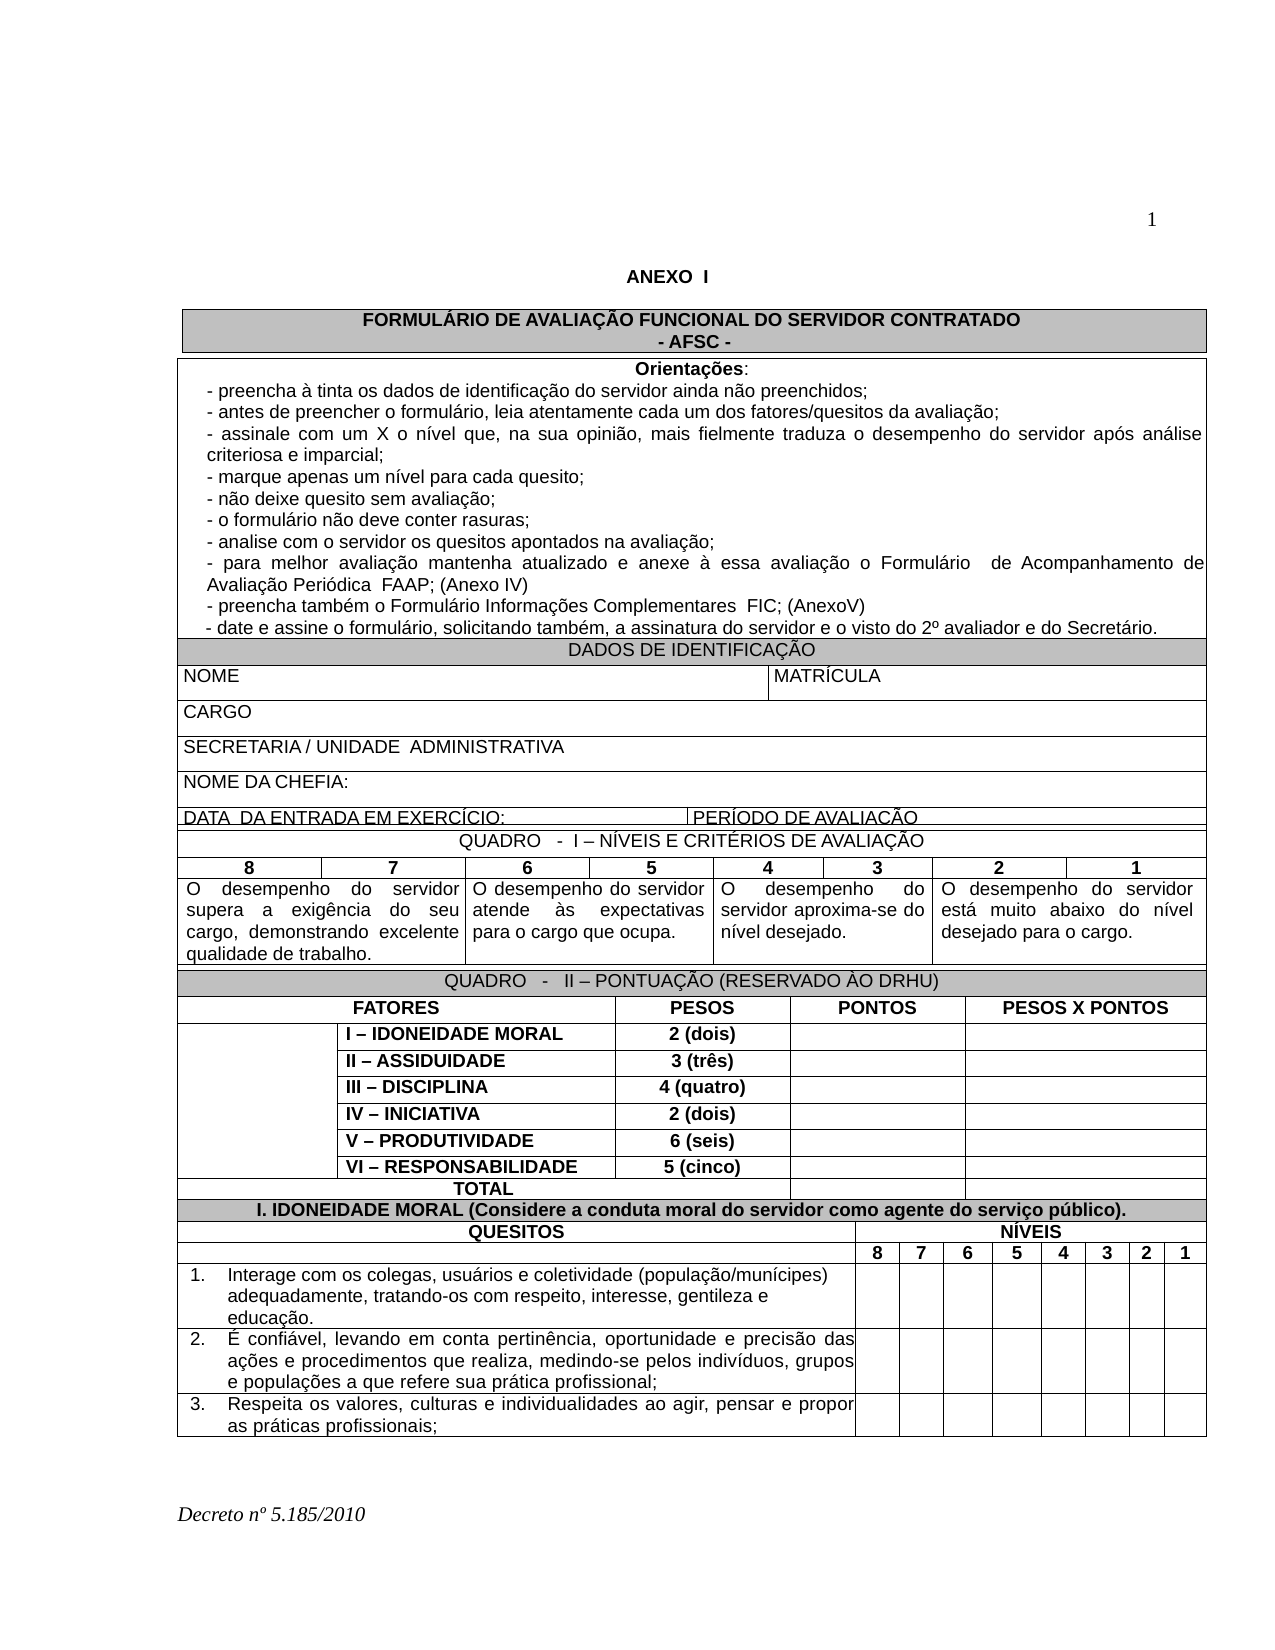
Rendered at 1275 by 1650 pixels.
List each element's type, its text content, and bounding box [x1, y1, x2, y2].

table_cell [177, 352, 1194, 358]
table_cell [900, 1329, 943, 1393]
table_cell PERÍODO DE AVALIAÇÃO [688, 808, 1206, 824]
text ANEXO I [177, 266, 1157, 287]
table_cell V – PRODUTIVIDADE [338, 1130, 615, 1156]
table_cell III – DISCIPLINA [338, 1077, 615, 1103]
table_cell [944, 1264, 992, 1328]
table_cell [1042, 1264, 1085, 1328]
table_cell [1042, 1329, 1085, 1393]
table_cell PESOS [616, 997, 790, 1023]
table_cell 4 [714, 858, 823, 878]
table_cell PESOS X PONTOS [966, 997, 1206, 1023]
table_cell Interage com os colegas, usuários e coletividade (população/munícipes) adequadamente, tratando-os com respeito, interesse, gentileza e educação. [178, 1264, 855, 1328]
table_cell [178, 1076, 337, 1103]
table_cell [791, 1077, 965, 1103]
table_cell [993, 1394, 1041, 1436]
table_cell Respeita os valores, culturas e individualidades ao agir, pensar e propor as práticas profissionais; [178, 1394, 855, 1436]
table_cell [791, 1130, 965, 1156]
table_cell [178, 1050, 337, 1076]
table_cell O desempenho do servidor atende às expectativas para o cargo que ocupa. [466, 879, 713, 964]
table_header FORMULÁRIO DE AVALIAÇÃO FUNCIONAL DO SERVIDOR CONTRATADO - AFSC - [183, 310, 1206, 352]
table_cell [1086, 1394, 1129, 1436]
table_cell [1130, 1394, 1164, 1436]
table_cell DADOS DE IDENTIFICAÇÃO [178, 660, 1206, 665]
table_cell [791, 1157, 965, 1177]
table_cell [966, 1179, 1206, 1199]
table_cell [178, 1156, 337, 1177]
table_cell [1165, 1394, 1206, 1436]
table_cell [900, 1394, 943, 1436]
table_cell [178, 718, 1206, 736]
table_cell [1086, 1329, 1129, 1393]
table_cell TOTAL [178, 1179, 790, 1199]
table_cell 7 [322, 858, 465, 878]
table_cell [178, 789, 1206, 807]
table_cell [178, 683, 768, 700]
table_cell Orientações: - preencha à tinta os dados de identificação do servidor ainda não preenchidos; - antes de preencher o formulário, leia atentamente cada um dos fatores/quesitos da avaliação; - assinale com um X o nível que, na sua opinião, mais fielmente traduza o desempenho do servidor após análise criteriosa e imparcial; - marque apenas um nível para cada quesito; - não deixe quesito sem avaliação; - o formulário não deve conter rasuras; - analise com o servidor os quesitos apontados na avaliação; - para melhor avaliação mantenha atualizado e anexe à essa avaliação o Formulário de Acompanhamento de Avaliação Periódica FAAP; (Anexo IV) - preencha também o Formulário Informações Complementares FIC; (AnexoV) - date e assine o formulário, solicitando também, a assinatura do servidor e o visto do 2º avaliador e do Secretário. [178, 359, 1206, 638]
table_cell 5 (cinco) [616, 1157, 790, 1177]
table_cell [178, 754, 1194, 771]
table_cell [178, 1024, 337, 1049]
table_cell 6 [944, 1243, 992, 1263]
table_cell 2 [1130, 1243, 1164, 1263]
table_cell [856, 1264, 899, 1328]
table_cell 3 (três) [616, 1051, 790, 1076]
table_cell [1130, 1329, 1164, 1393]
table_cell [769, 683, 1206, 700]
table_cell I – IDONEIDADE MORAL [338, 1024, 615, 1049]
table_cell QUADRO - I – NÍVEIS E CRITÉRIOS DE AVALIAÇÃO [178, 831, 1206, 857]
table_cell [1165, 1264, 1206, 1328]
table_cell 4 (quatro) [616, 1077, 790, 1103]
table_cell [178, 1243, 855, 1263]
table_cell QUADRO - II – PONTUAÇÃO (RESERVADO ÀO DRHU) [178, 971, 1206, 996]
table_cell 6 (seis) [616, 1130, 790, 1156]
table_cell É confiável, levando em conta pertinência, oportunidade e precisão das ações e procedimentos que realiza, medindo-se pelos indivíduos, grupos e populações a que refere sua prática profissional; [178, 1329, 855, 1393]
table_cell I. IDONEIDADE MORAL (Considere a conduta moral do servidor como agente do serviço público). [178, 1200, 1206, 1221]
table_cell SECRETARIA / UNIDADE ADMINISTRATIVA [178, 737, 1194, 753]
table_cell [178, 965, 1206, 970]
table_cell II – ASSIDUIDADE [338, 1051, 615, 1076]
table_cell [791, 1024, 965, 1049]
table_cell [178, 1103, 337, 1129]
table_cell [993, 1329, 1041, 1393]
table_cell O desempenho do servidor supera a exigência do seu cargo, demonstrando excelente qualidade de trabalho. [178, 879, 465, 964]
table_cell 6 [466, 858, 589, 878]
table_cell IV – INICIATIVA [338, 1104, 615, 1129]
table_cell [1042, 1394, 1085, 1436]
table_cell 5 [590, 858, 713, 878]
table_cell O desempenho do servidor aproxima-se do nível desejado. [714, 879, 932, 964]
table_cell VI – RESPONSABILIDADE [338, 1157, 615, 1177]
table_cell 2 (dois) [616, 1024, 790, 1049]
table_cell [900, 1264, 943, 1328]
table_cell NOME DA CHEFIA: [178, 772, 1206, 789]
table_cell [1130, 1264, 1164, 1328]
table_cell [966, 1051, 1206, 1076]
table_cell [178, 1129, 337, 1156]
table_cell [791, 1104, 965, 1129]
table_cell 7 [900, 1243, 943, 1263]
table_cell [178, 825, 1206, 830]
table_cell [791, 1179, 965, 1199]
table_cell [966, 1077, 1206, 1103]
table_cell NÍVEIS [856, 1222, 1206, 1242]
table_cell DATA DA ENTRADA EM EXERCÍCIO: [178, 808, 687, 824]
table_cell [1165, 1329, 1206, 1393]
table_cell O desempenho do servidor está muito abaixo do nível desejado para o cargo. [933, 879, 1206, 964]
table_cell 4 [1042, 1243, 1085, 1263]
table_cell MATRÍCULA [769, 666, 1206, 683]
table_cell FATORES [178, 997, 615, 1023]
table_cell 8 [178, 858, 321, 878]
table_cell CARGO [178, 701, 1206, 718]
table_cell 1 [1165, 1243, 1206, 1263]
table_cell PONTOS [791, 997, 965, 1023]
table_cell [1086, 1264, 1129, 1328]
table_cell [944, 1329, 992, 1393]
table_cell [856, 1329, 899, 1393]
table_cell [944, 1394, 992, 1436]
table_header [177, 309, 182, 352]
table_cell QUESITOS [178, 1222, 855, 1242]
table_cell 2 (dois) [616, 1104, 790, 1129]
table_cell 2 [933, 858, 1066, 878]
table_cell [966, 1157, 1206, 1177]
table_cell [1195, 737, 1206, 753]
table_cell [966, 1130, 1206, 1156]
table_cell 3 [1086, 1243, 1129, 1263]
table_cell 5 [993, 1243, 1041, 1263]
table_cell NOME [178, 666, 768, 683]
table_cell [993, 1264, 1041, 1328]
table_cell 1 [1067, 858, 1206, 878]
table_cell 8 [856, 1243, 899, 1263]
table_cell [966, 1024, 1206, 1049]
table_cell 3 [824, 858, 932, 878]
table_cell [966, 1104, 1206, 1129]
table_cell [791, 1051, 965, 1076]
table_cell [856, 1394, 899, 1436]
table_cell [1195, 754, 1206, 771]
